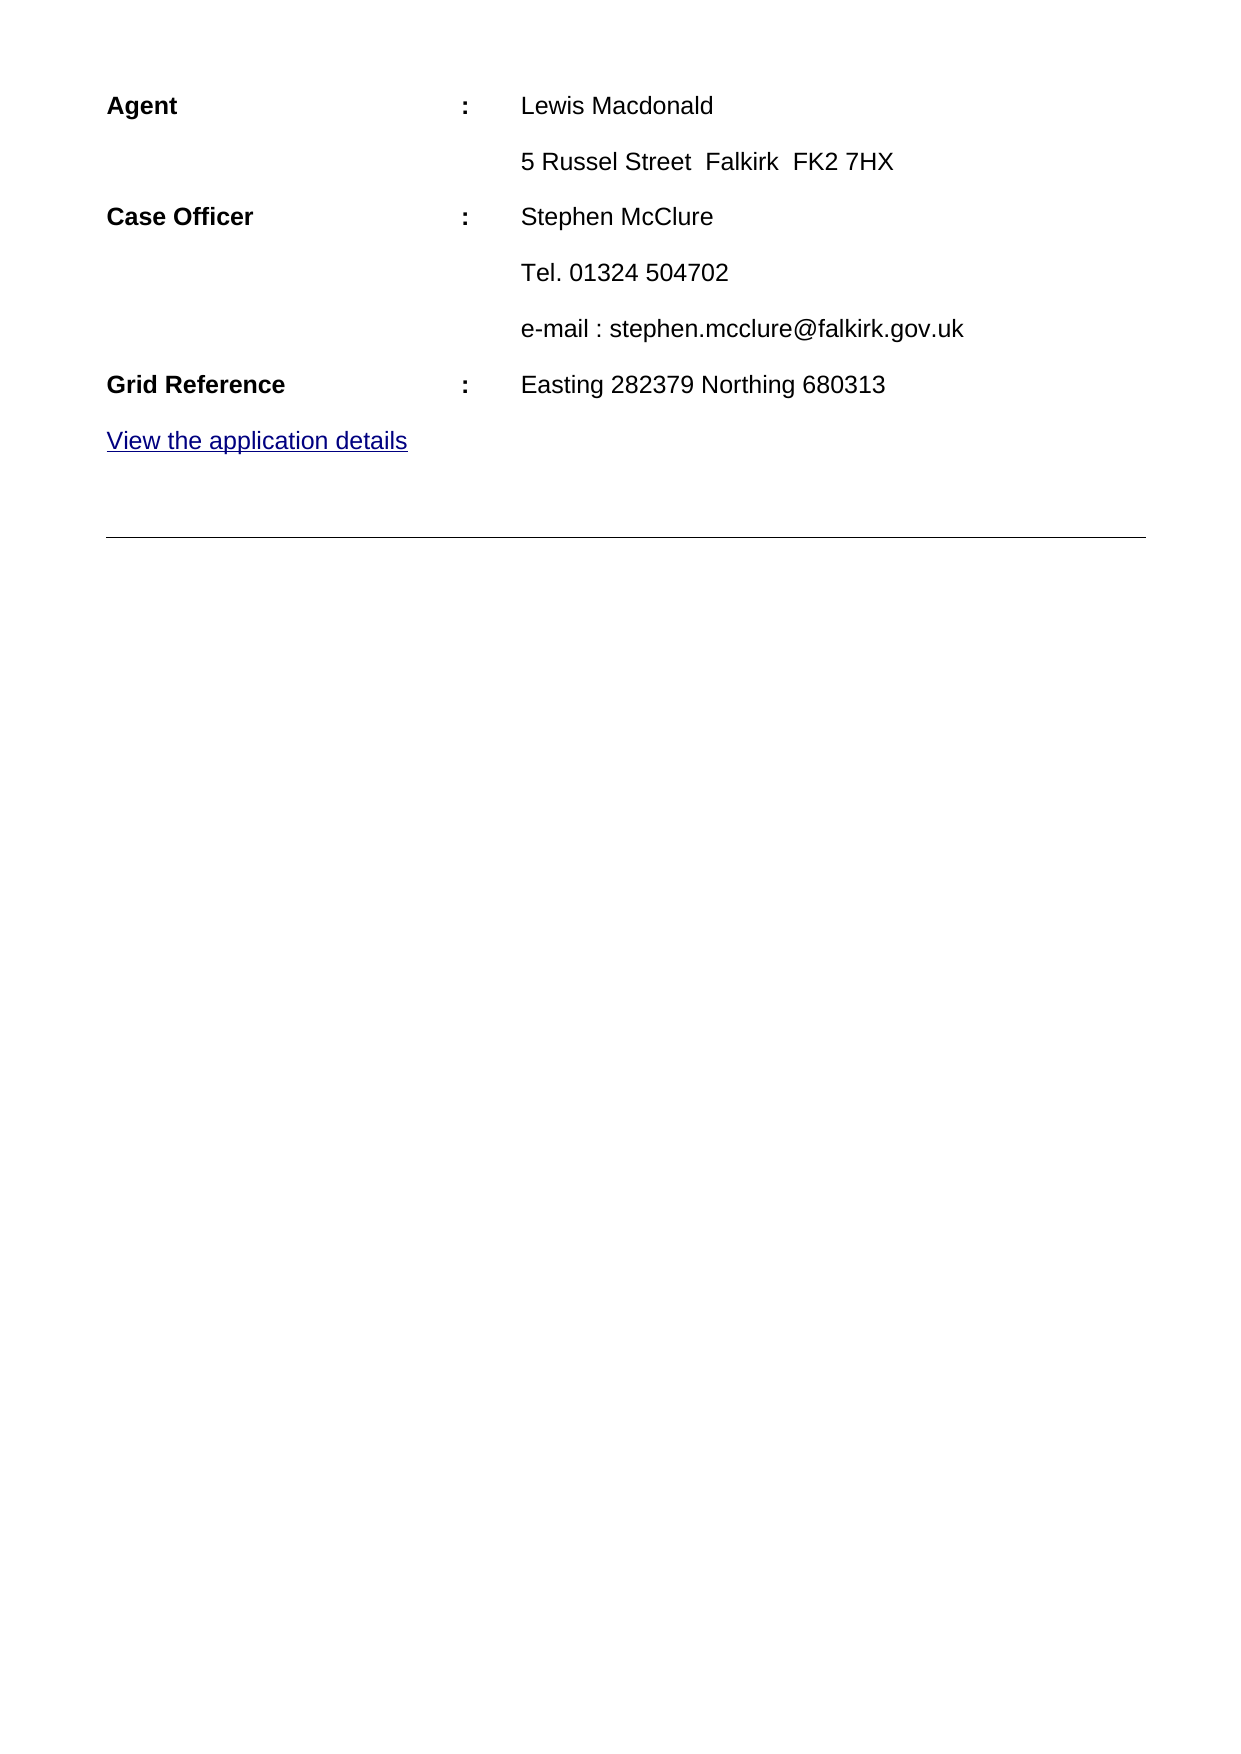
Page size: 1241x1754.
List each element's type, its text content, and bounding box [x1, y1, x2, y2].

text Tel. 01324 504702 [106, 258, 1146, 287]
text Case Officer : Stephen McClure [106, 202, 1146, 231]
text View the application details [106, 426, 1146, 454]
text Agent : Lewis Macdonald [106, 91, 1146, 119]
text Grid Reference : Easting 282379 Northing 680313 [106, 370, 1146, 398]
text 5 Russel Street Falkirk FK2 7HX [106, 146, 1146, 175]
text e-mail : stephen.mcclure@falkirk.gov.uk [106, 314, 1146, 343]
